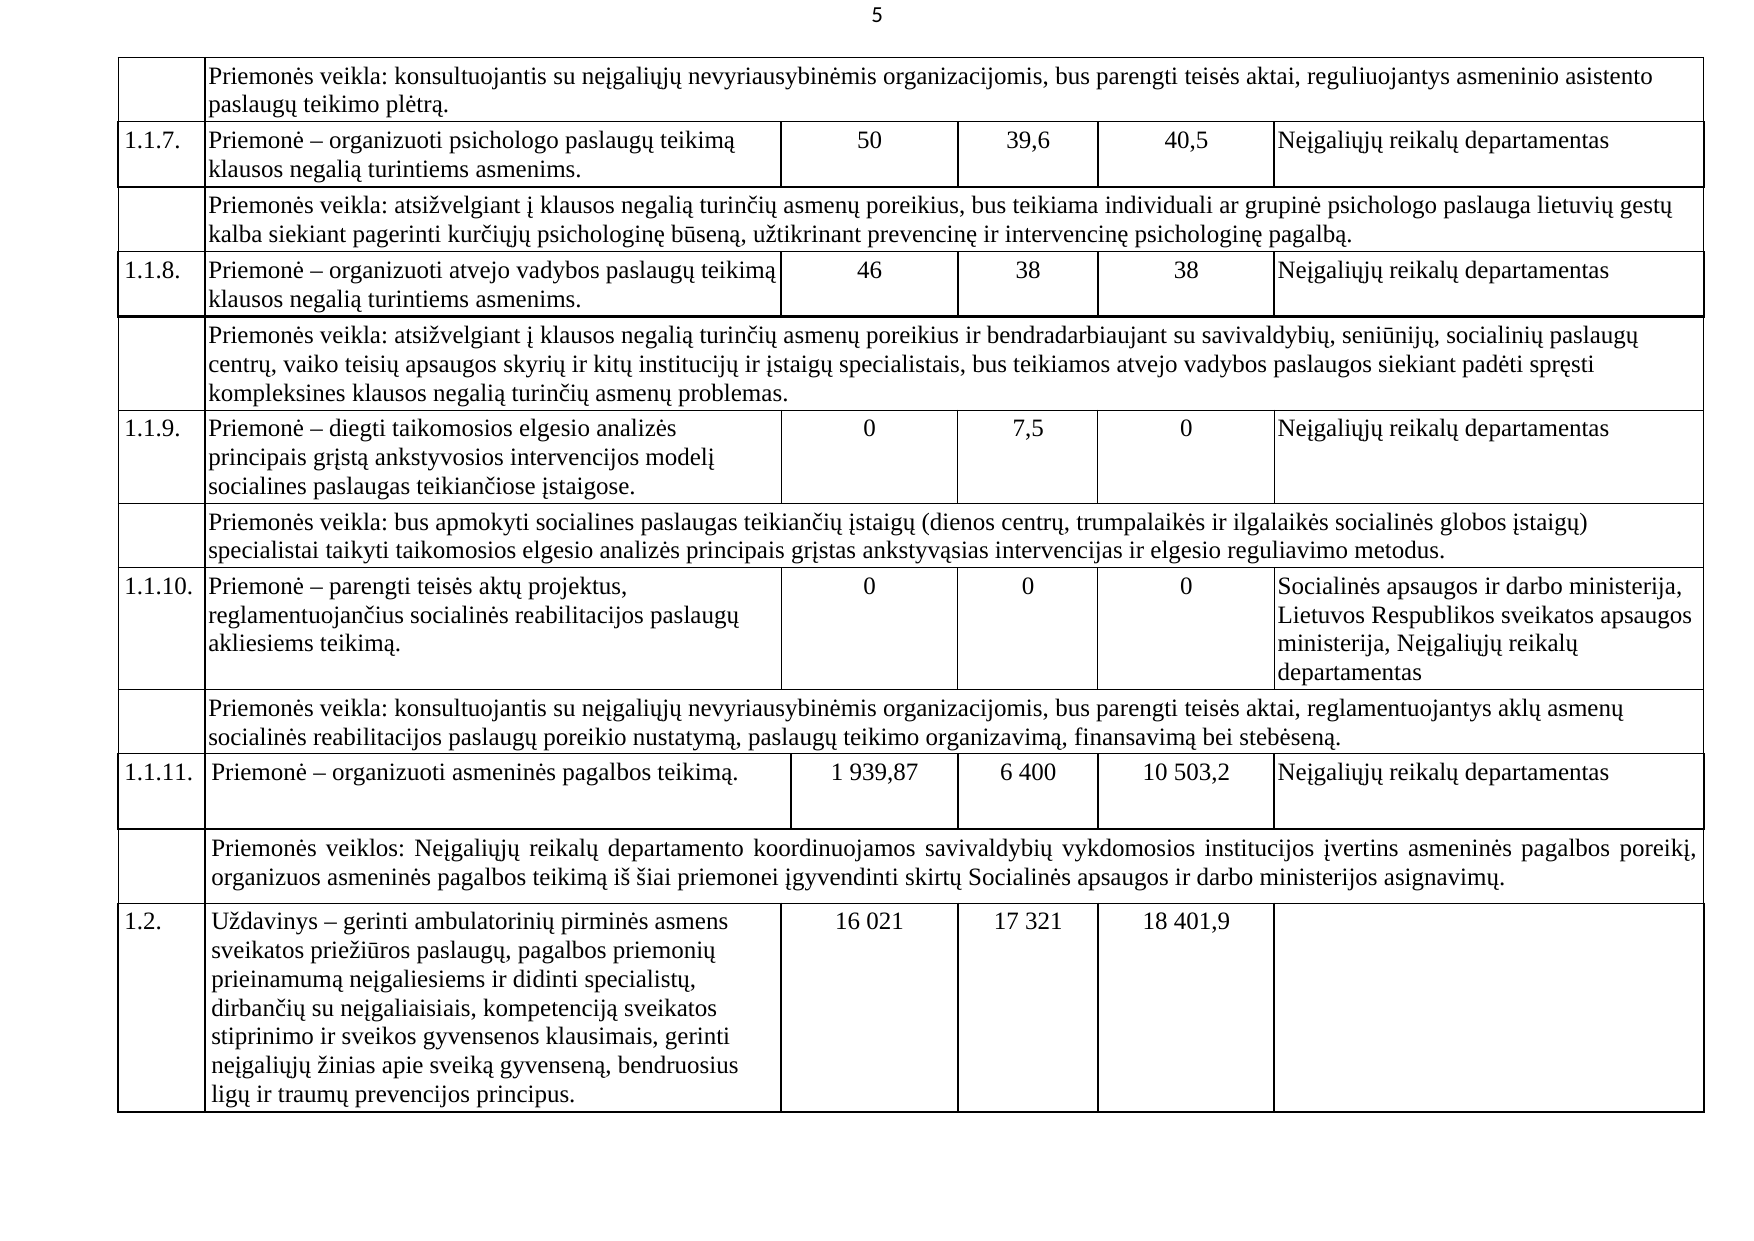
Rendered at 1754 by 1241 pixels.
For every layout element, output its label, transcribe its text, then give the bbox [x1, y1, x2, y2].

table_cell 1 939,87 [792, 754, 957, 828]
table_cell 39,6 [959, 122, 1097, 186]
table_cell Priemonė – organizuoti asmeninės pagalbos teikimą. [206, 754, 790, 828]
table_cell Priemonė – diegti taikomosios elgesio analizės principais grįstą ankstyvosios intervencijos modelį socialines paslaugas teikiančiose įstaigose. [206, 411, 781, 503]
table_cell Priemonės veikla: konsultuojantis su neįgaliųjų nevyriausybinėmis organizacijomis, bus parengti teisės aktai, reguliuojantys asmeninio asistento paslaugų teikimo plėtrą. [206, 58, 1703, 121]
table_cell Neįgaliųjų reikalų departamentas [1275, 252, 1703, 315]
table_cell Priemonė – parengti teisės aktų projektus, reglamentuojančius socialinės reabilitacijos paslaugų akliesiems teikimą. [206, 568, 781, 689]
table_cell Priemonė – organizuoti atvejo vadybos paslaugų teikimą klausos negalią turintiems asmenims. [206, 252, 780, 315]
table_cell [119, 830, 204, 902]
table_cell [1275, 904, 1703, 1111]
table_cell 40,5 [1099, 122, 1273, 186]
table_cell 0 [782, 411, 957, 503]
table_cell Uždavinys – gerinti ambulatorinių pirminės asmens sveikatos priežiūros paslaugų, pagalbos priemonių prieinamumą neįgaliesiems ir didinti specialistų, dirbančių su neįgaliaisiais, kompetenciją sveikatos stiprinimo ir sveikos gyvensenos klausimais, gerinti neįgaliųjų žinias apie sveiką gyvenseną, bendruosius ligų ir traumų prevencijos principus. [206, 904, 780, 1111]
table_cell 1.1.9. [119, 411, 204, 503]
table_cell Neįgaliųjų reikalų departamentas [1275, 411, 1703, 503]
table_cell Neįgaliųjų reikalų departamentas [1275, 754, 1703, 828]
table_cell 0 [1098, 568, 1274, 689]
table_cell 6 400 [959, 754, 1097, 828]
table_cell 10 503,2 [1099, 754, 1273, 828]
table_cell 0 [782, 568, 957, 689]
table_cell 17 321 [959, 904, 1097, 1111]
table_cell Neįgaliųjų reikalų departamentas [1275, 122, 1703, 186]
table_cell 46 [782, 252, 957, 315]
table_cell 38 [1099, 252, 1273, 315]
table_cell [119, 504, 204, 567]
table_cell Priemonės veikla: atsižvelgiant į klausos negalią turinčių asmenų poreikius, bus teikiama individuali ar grupinė psichologo paslauga lietuvių gestų kalba siekiant pagerinti kurčiųjų psichologinę būseną, užtikrinant prevencinę ir intervencinę psichologinę pagalbą. [206, 188, 1703, 251]
table_cell Socialinės apsaugos ir darbo ministerija, Lietuvos Respublikos sveikatos apsaugos ministerija, Neįgaliųjų reikalų departamentas [1275, 568, 1703, 689]
table_cell [119, 58, 204, 121]
table_cell 16 021 [782, 904, 957, 1111]
table_cell [119, 188, 204, 251]
table_cell 1.1.8. [119, 252, 204, 315]
table_cell 18 401,9 [1099, 904, 1273, 1111]
table_cell 50 [782, 122, 957, 186]
table_cell 1.2. [119, 904, 204, 1111]
table_cell Priemonė – organizuoti psichologo paslaugų teikimą klausos negalią turintiems asmenims. [206, 122, 780, 186]
table_cell Priemonės veikla: konsultuojantis su neįgaliųjų nevyriausybinėmis organizacijomis, bus parengti teisės aktai, reglamentuojantys aklų asmenų socialinės reabilitacijos paslaugų poreikio nustatymą, paslaugų teikimo organizavimą, finansavimą bei stebėseną. [206, 690, 1703, 753]
table_cell 1.1.10. [119, 568, 204, 689]
table_cell 0 [958, 568, 1097, 689]
table_cell 7,5 [958, 411, 1097, 503]
table_cell [119, 318, 204, 409]
table_cell 1.1.11. [119, 754, 204, 828]
table_cell 38 [959, 252, 1097, 315]
table_cell Priemonės veikla: atsižvelgiant į klausos negalią turinčių asmenų poreikius ir bendradarbiaujant su savivaldybių, seniūnijų, socialinių paslaugų centrų, vaiko teisių apsaugos skyrių ir kitų institucijų ir įstaigų specialistais, bus teikiamos atvejo vadybos paslaugos siekiant padėti spręsti kompleksines klausos negalią turinčių asmenų problemas. [206, 318, 1703, 409]
table_cell [119, 690, 204, 753]
table_cell 1.1.7. [119, 122, 204, 186]
table_cell 0 [1098, 411, 1274, 503]
table_cell Priemonės veiklos: Neįgaliųjų reikalų departamento koordinuojamos savivaldybių vykdomosios institucijos įvertins asmeninės pagalbos poreikį, organizuos asmeninės pagalbos teikimą iš šiai priemonei įgyvendinti skirtų Socialinės apsaugos ir darbo ministerijos asignavimų. [206, 830, 1703, 902]
table_cell Priemonės veikla: bus apmokyti socialines paslaugas teikiančių įstaigų (dienos centrų, trumpalaikės ir ilgalaikės socialinės globos įstaigų) specialistai taikyti taikomosios elgesio analizės principais grįstas ankstyvąsias intervencijas ir elgesio reguliavimo metodus. [206, 504, 1703, 567]
